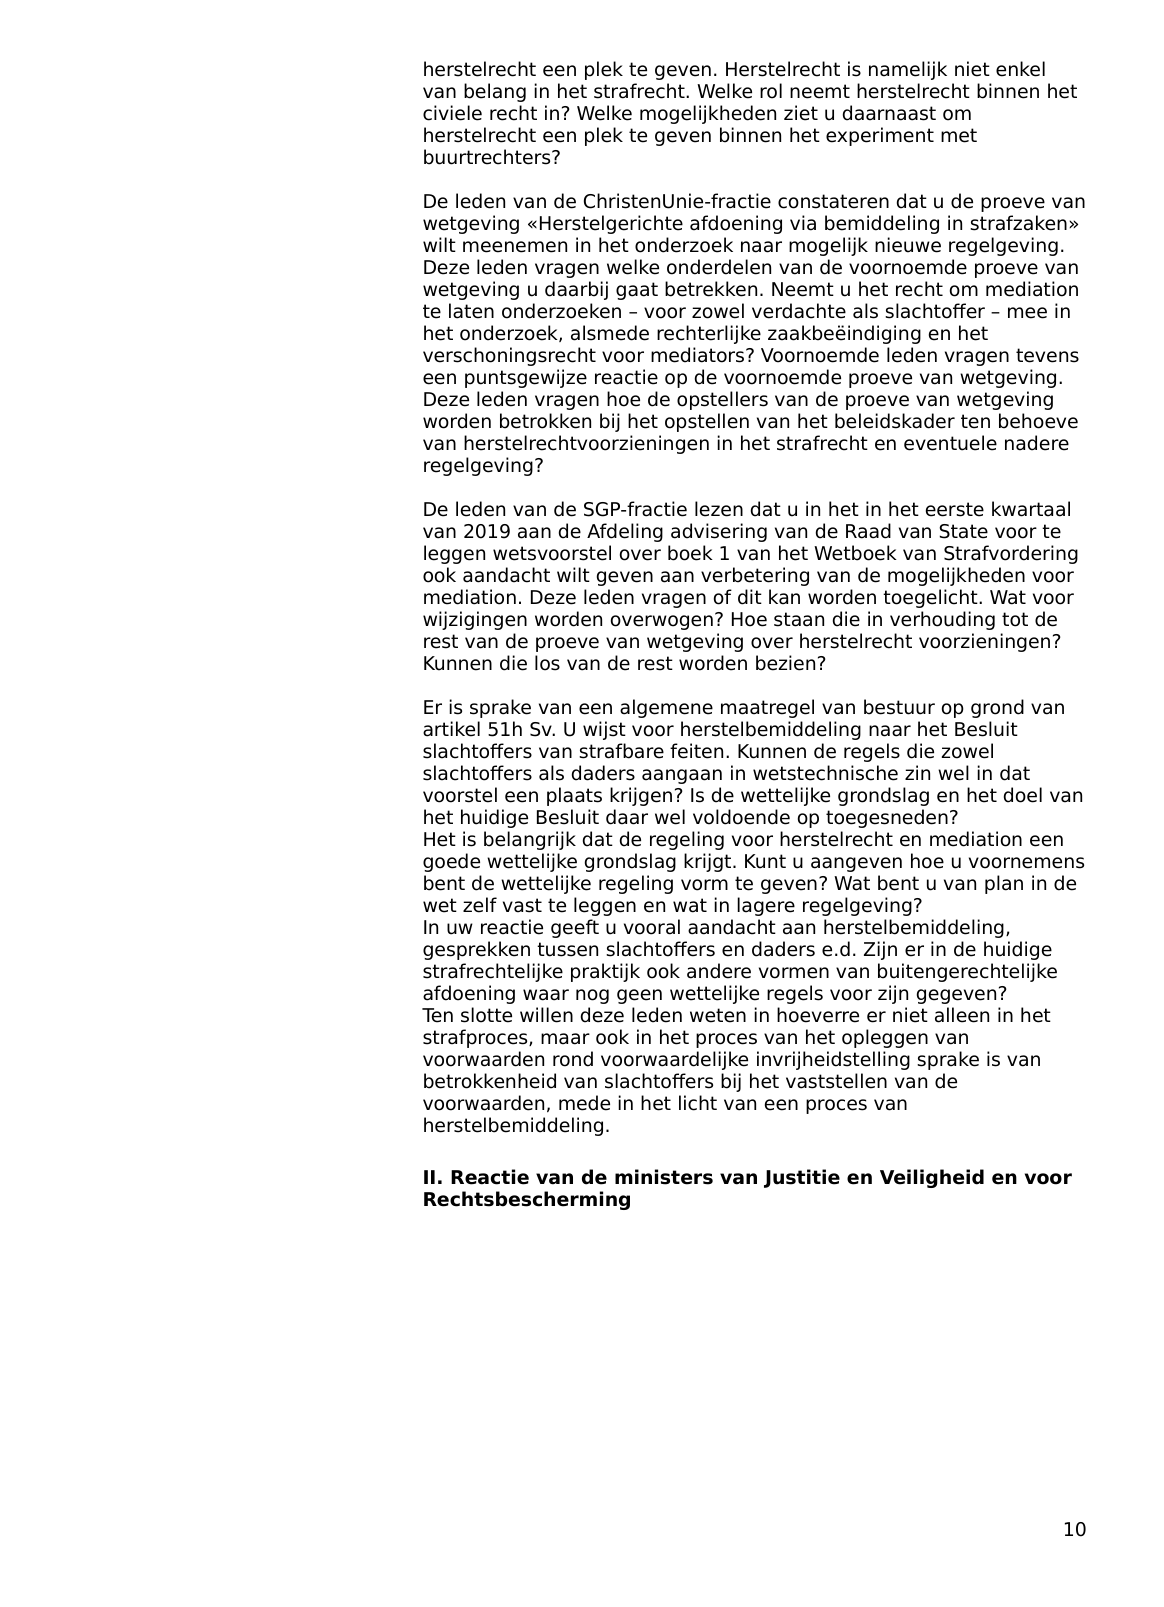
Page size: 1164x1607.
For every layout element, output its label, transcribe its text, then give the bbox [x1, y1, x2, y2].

text herstelrecht een plek te geven. Herstelrecht is namelijk niet enkel van belang in het strafrecht. Welke rol neemt herstelrecht binnen het civiele recht in? Welke mogelijkheden ziet u daarnaast om herstelrecht een plek te geven binnen het experiment met buurtrechters? [422, 59, 1087, 169]
text Ten slotte willen deze leden weten in hoeverre er niet alleen in het strafproces, maar ook in het proces van het opleggen van voorwaarden rond voorwaardelijke invrijheidstelling sprake is van betrokkenheid van slachtoffers bij het vaststellen van de voorwaarden, mede in het licht van een proces van herstelbemiddeling. [422, 1005, 1087, 1137]
subtitle II. Reactie van de ministers van Justitie en Veiligheid en voor Rechtsbescherming [422, 1167, 1087, 1211]
text Het is belangrijk dat de regeling voor herstelrecht en mediation een goede wettelijke grondslag krijgt. Kunt u aangeven hoe u voornemens bent de wettelijke regeling vorm te geven? Wat bent u van plan in de wet zelf vast te leggen en wat in lagere regelgeving? [422, 829, 1087, 917]
text Deze leden vragen hoe de opstellers van de proeve van wetgeving worden betrokken bij het opstellen van het beleidskader ten behoeve van herstelrechtvoorzieningen in het strafrecht en eventuele nadere regelgeving? [422, 389, 1087, 477]
text In uw reactie geeft u vooral aandacht aan herstelbemiddeling, gesprekken tussen slachtoffers en daders e.d. Zijn er in de huidige strafrechtelijke praktijk ook andere vormen van buitengerechtelijke afdoening waar nog geen wettelijke regels voor zijn gegeven? [422, 917, 1087, 1005]
text De leden van de SGP-fractie lezen dat u in het in het eerste kwartaal van 2019 aan de Afdeling advisering van de Raad van State voor te leggen wetsvoorstel over boek 1 van het Wetboek van Strafvordering ook aandacht wilt geven aan verbetering van de mogelijkheden voor mediation. Deze leden vragen of dit kan worden toegelicht. Wat voor wijzigingen worden overwogen? Hoe staan die in verhouding tot de rest van de proeve van wetgeving over herstelrecht voorzieningen? Kunnen die los van de rest worden bezien? [422, 499, 1087, 675]
text De leden van de ChristenUnie-fractie constateren dat u de proeve van wetgeving «Herstelgerichte afdoening via bemiddeling in strafzaken» wilt meenemen in het onderzoek naar mogelijk nieuwe regelgeving. Deze leden vragen welke onderdelen van de voornoemde proeve van wetgeving u daarbij gaat betrekken. Neemt u het recht om mediation te laten onderzoeken – voor zowel verdachte als slachtoffer – mee in het onderzoek, alsmede rechterlijke zaakbeëindiging en het verschoningsrecht voor mediators? Voornoemde leden vragen tevens een puntsgewijze reactie op de voornoemde proeve van wetgeving. [422, 191, 1087, 389]
text Er is sprake van een algemene maatregel van bestuur op grond van artikel 51h Sv. U wijst voor herstelbemiddeling naar het Besluit slachtoffers van strafbare feiten. Kunnen de regels die zowel slachtoffers als daders aangaan in wetstechnische zin wel in dat voorstel een plaats krijgen? Is de wettelijke grondslag en het doel van het huidige Besluit daar wel voldoende op toegesneden? [422, 697, 1087, 829]
